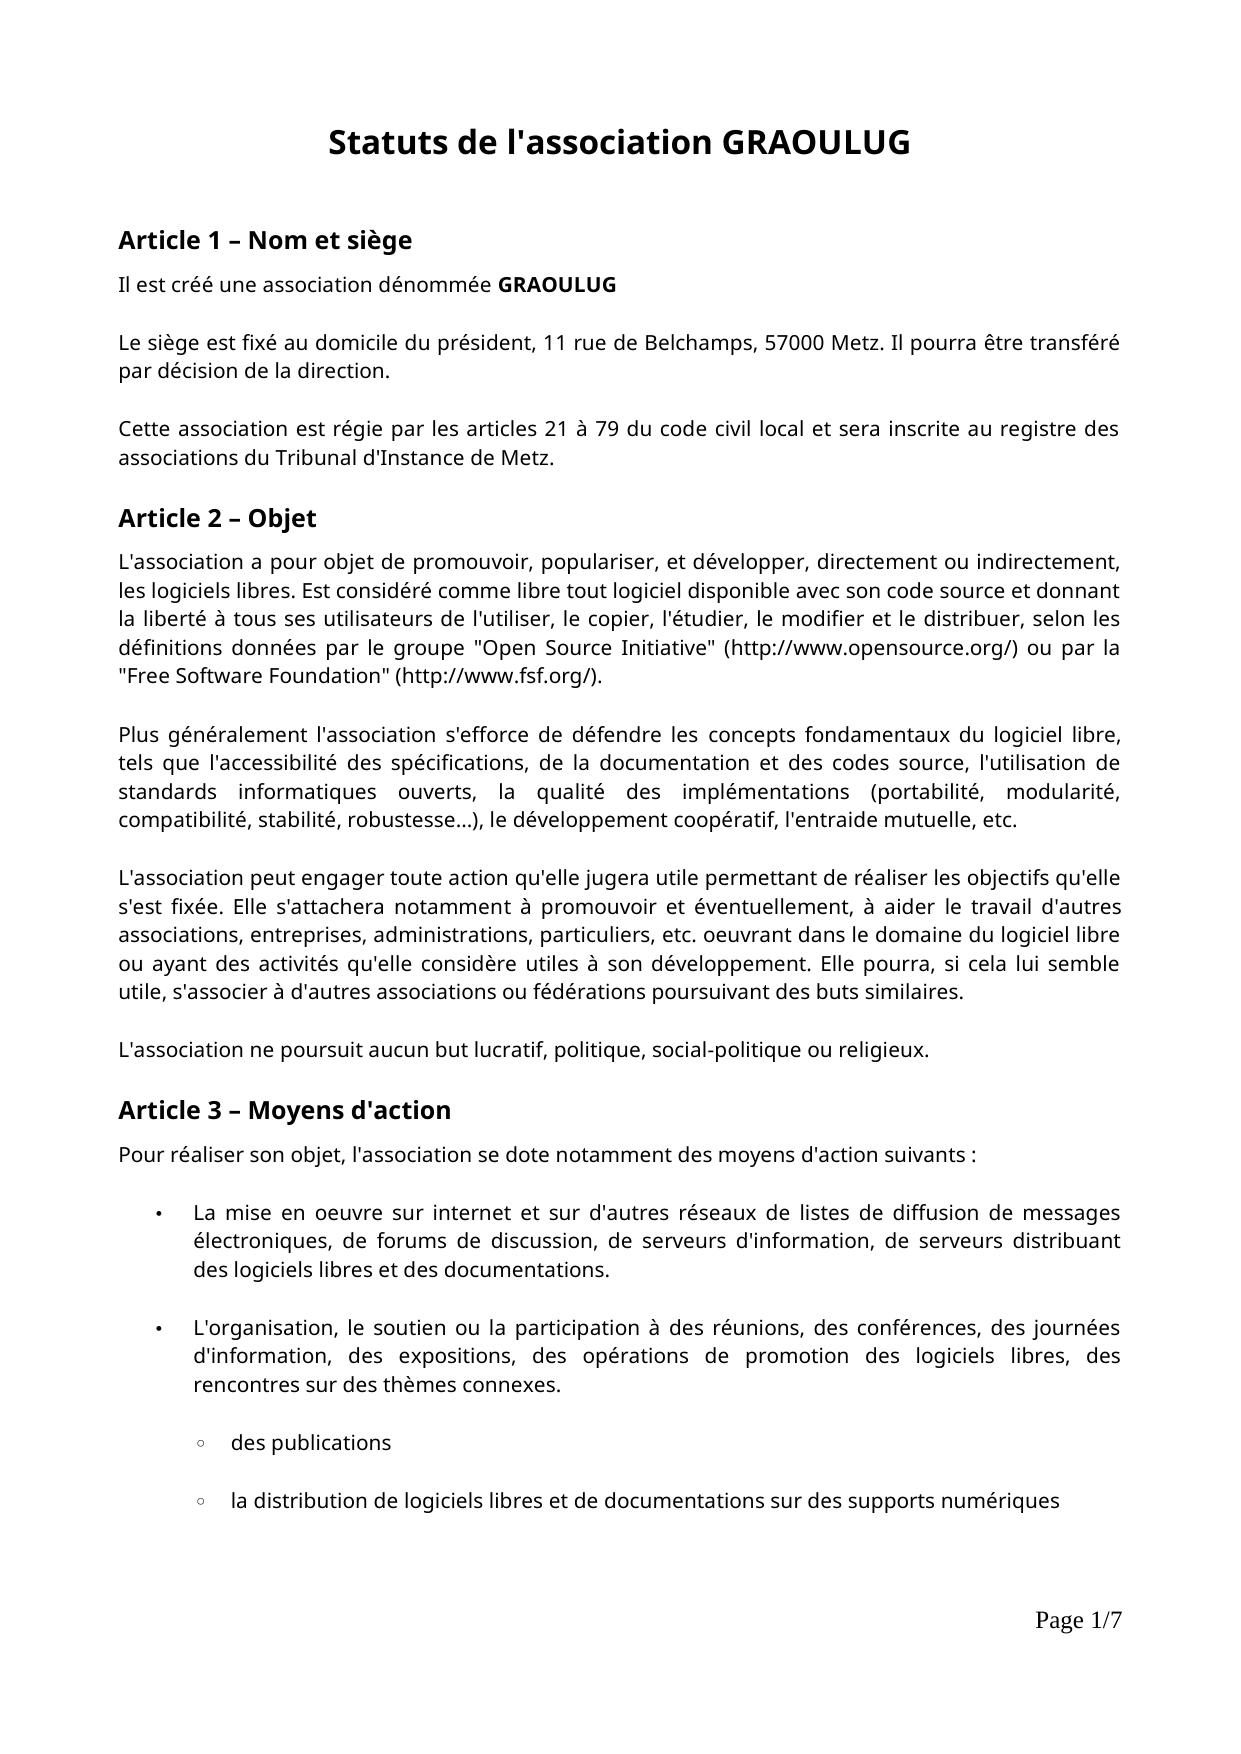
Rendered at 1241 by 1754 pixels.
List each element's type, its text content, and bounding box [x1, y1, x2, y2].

subtitle Statuts de l'association GRAOULUG [118, 118, 1122, 164]
list la distribution de logiciels libres et de documentations sur des supports numériques [193, 1486, 1122, 1514]
list L'organisation, le soutien ou la participation à des réunions, des conférences, des journées d'information, des expositions, des opérations de promotion des logiciels libres, des rencontres sur des thèmes connexes. [156, 1313, 1122, 1398]
text L'association a pour objet de promouvoir, populariser, et développer, directement ou indirectement, les logiciels libres. Est considéré comme libre tout logiciel disponible avec son code source et donnant la liberté à tous ses utilisateurs de l'utiliser, le copier, l'étudier, le modifier et le distribuer, selon les définitions données par le groupe "Open Source Initiative" (http://www.opensource.org/) ou par la "Free Software Foundation" (http://www.fsf.org/). [118, 547, 1122, 690]
text Pour réaliser son objet, l'association se dote notamment des moyens d'action suivants : [118, 1140, 1122, 1168]
text Plus généralement l'association s'efforce de défendre les concepts fondamentaux du logiciel libre, tels que l'accessibilité des spécifications, de la documentation et des codes source, l'utilisation de standards informatiques ouverts, la qualité des implémentations (portabilité, modularité, compatibilité, stabilité, robustesse...), le développement coopératif, l'entraide mutuelle, etc. [118, 719, 1122, 834]
list des publications [193, 1428, 1122, 1457]
subtitle Article 3 – Moyens d'action [118, 1093, 1122, 1127]
text L'association peut engager toute action qu'elle jugera utile permettant de réaliser les objectifs qu'elle s'est fixée. Elle s'attachera notamment à promouvoir et éventuellement, à aider le travail d'autres associations, entreprises, administrations, particuliers, etc. oeuvrant dans le domaine du logiciel libre ou ayant des activités qu'elle considère utiles à son développement. Elle pourra, si cela lui semble utile, s'associer à d'autres associations ou fédérations poursuivant des buts similaires. [118, 863, 1122, 1006]
subtitle Article 1 – Nom et siège [118, 223, 1122, 257]
list La mise en oeuvre sur internet et sur d'autres réseaux de listes de diffusion de messages électroniques, de forums de discussion, de serveurs d'information, de serveurs distribuant des logiciels libres et des documentations. [156, 1198, 1122, 1283]
text Cette association est régie par les articles 21 à 79 du code civil local et sera inscrite au registre des associations du Tribunal d'Instance de Metz. [118, 414, 1122, 471]
text L'association ne poursuit aucun but lucratif, politique, social-politique ou religieux. [118, 1035, 1122, 1064]
text Il est créé une association dénommée GRAOULUG [118, 270, 1122, 298]
text Le siège est fixé au domicile du président, 11 rue de Belchamps, 57000 Metz. Il pourra être transféré par décision de la direction. [118, 328, 1122, 385]
subtitle Article 2 – Objet [118, 501, 1122, 535]
